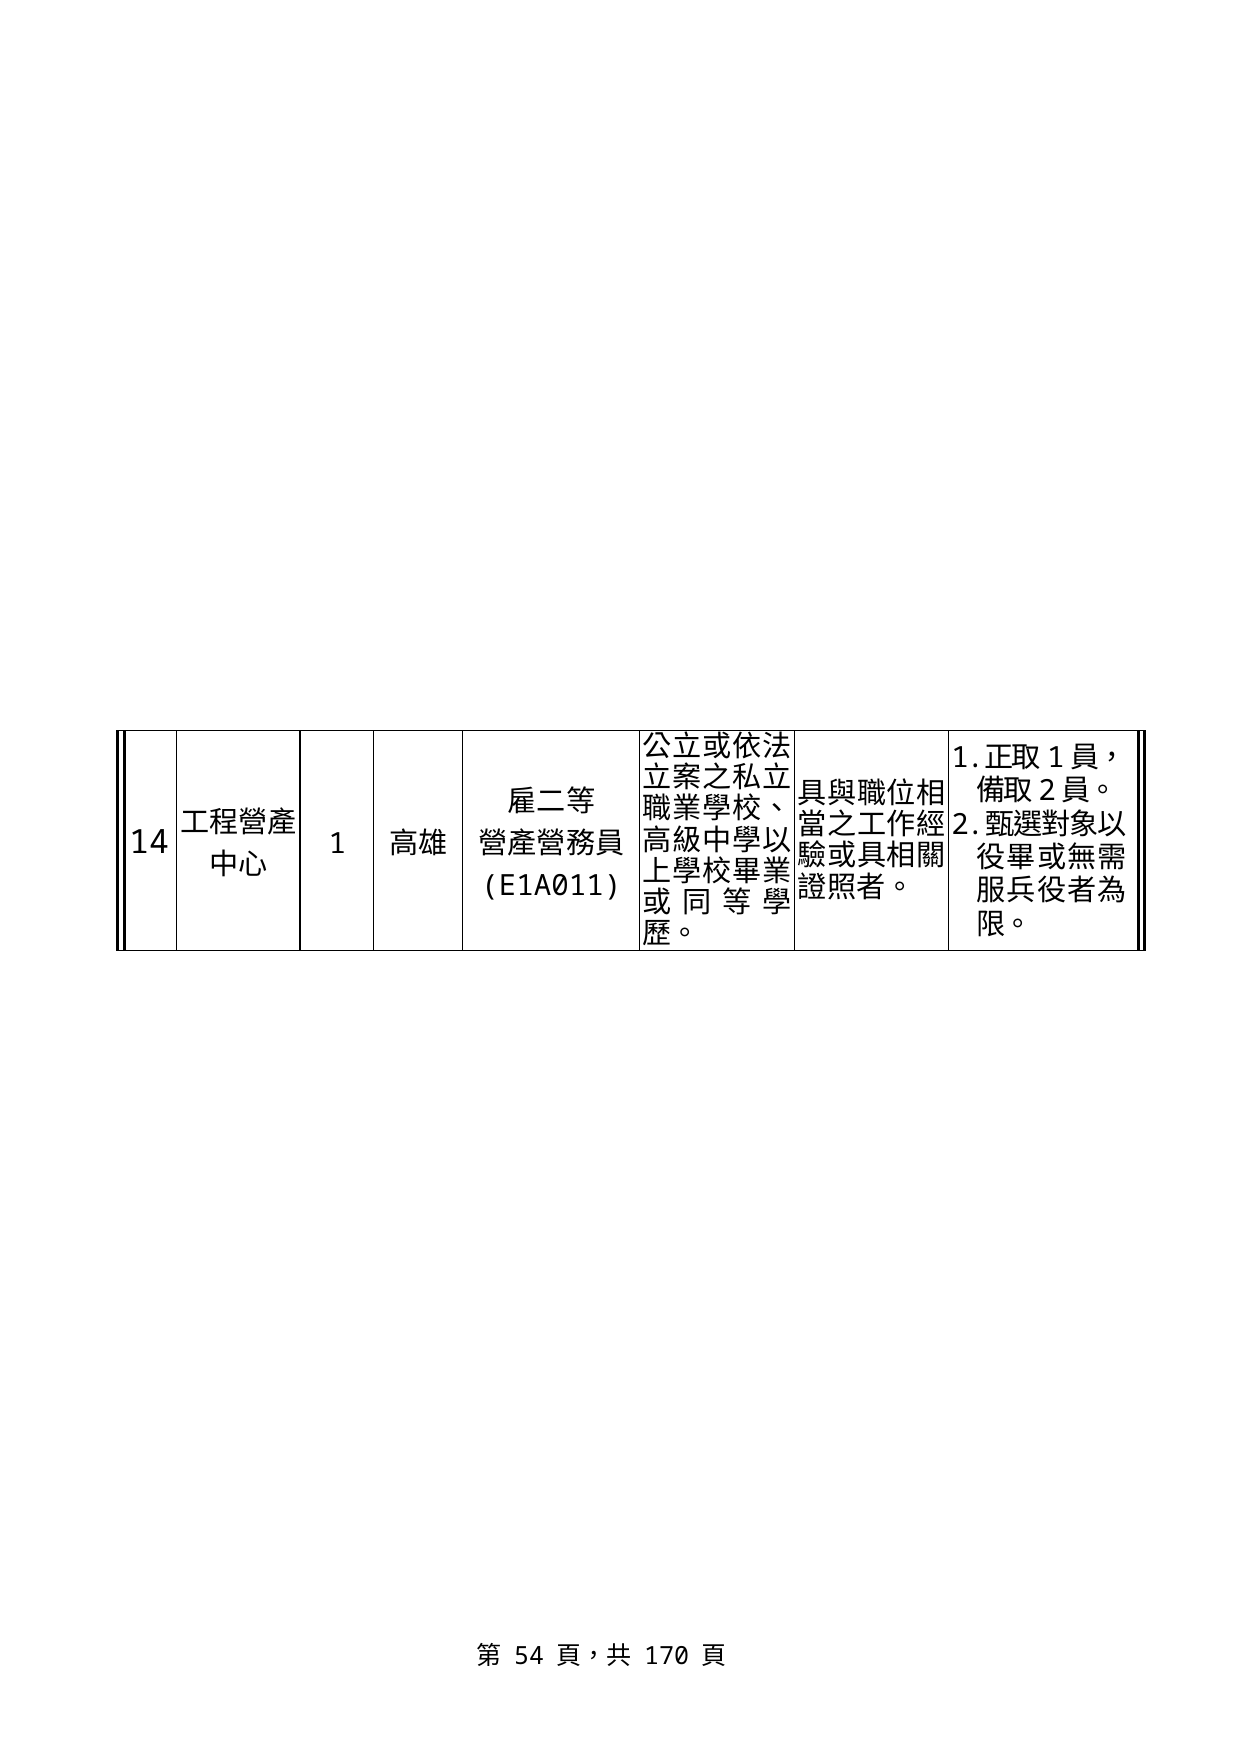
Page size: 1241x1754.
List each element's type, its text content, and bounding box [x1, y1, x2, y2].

table_cell 公立或依法立案之私立職業學校、高級中學以上學校畢業或同等學歷。 [640, 731, 794, 950]
table_cell 1 [301, 731, 373, 950]
table_cell 雇二等 營產營務員(E1A011) [463, 731, 639, 950]
table_cell 1.正取1員，備取2員。 2.甄選對象以役畢或無需服兵役者為限。 [949, 731, 1137, 950]
table_cell 14 [126, 731, 176, 950]
table_cell 工程營產中心 [177, 731, 299, 950]
table_cell 具與職位相當之工作經驗或具相關證照者。 [795, 731, 948, 950]
table_cell 高雄 [374, 731, 462, 950]
